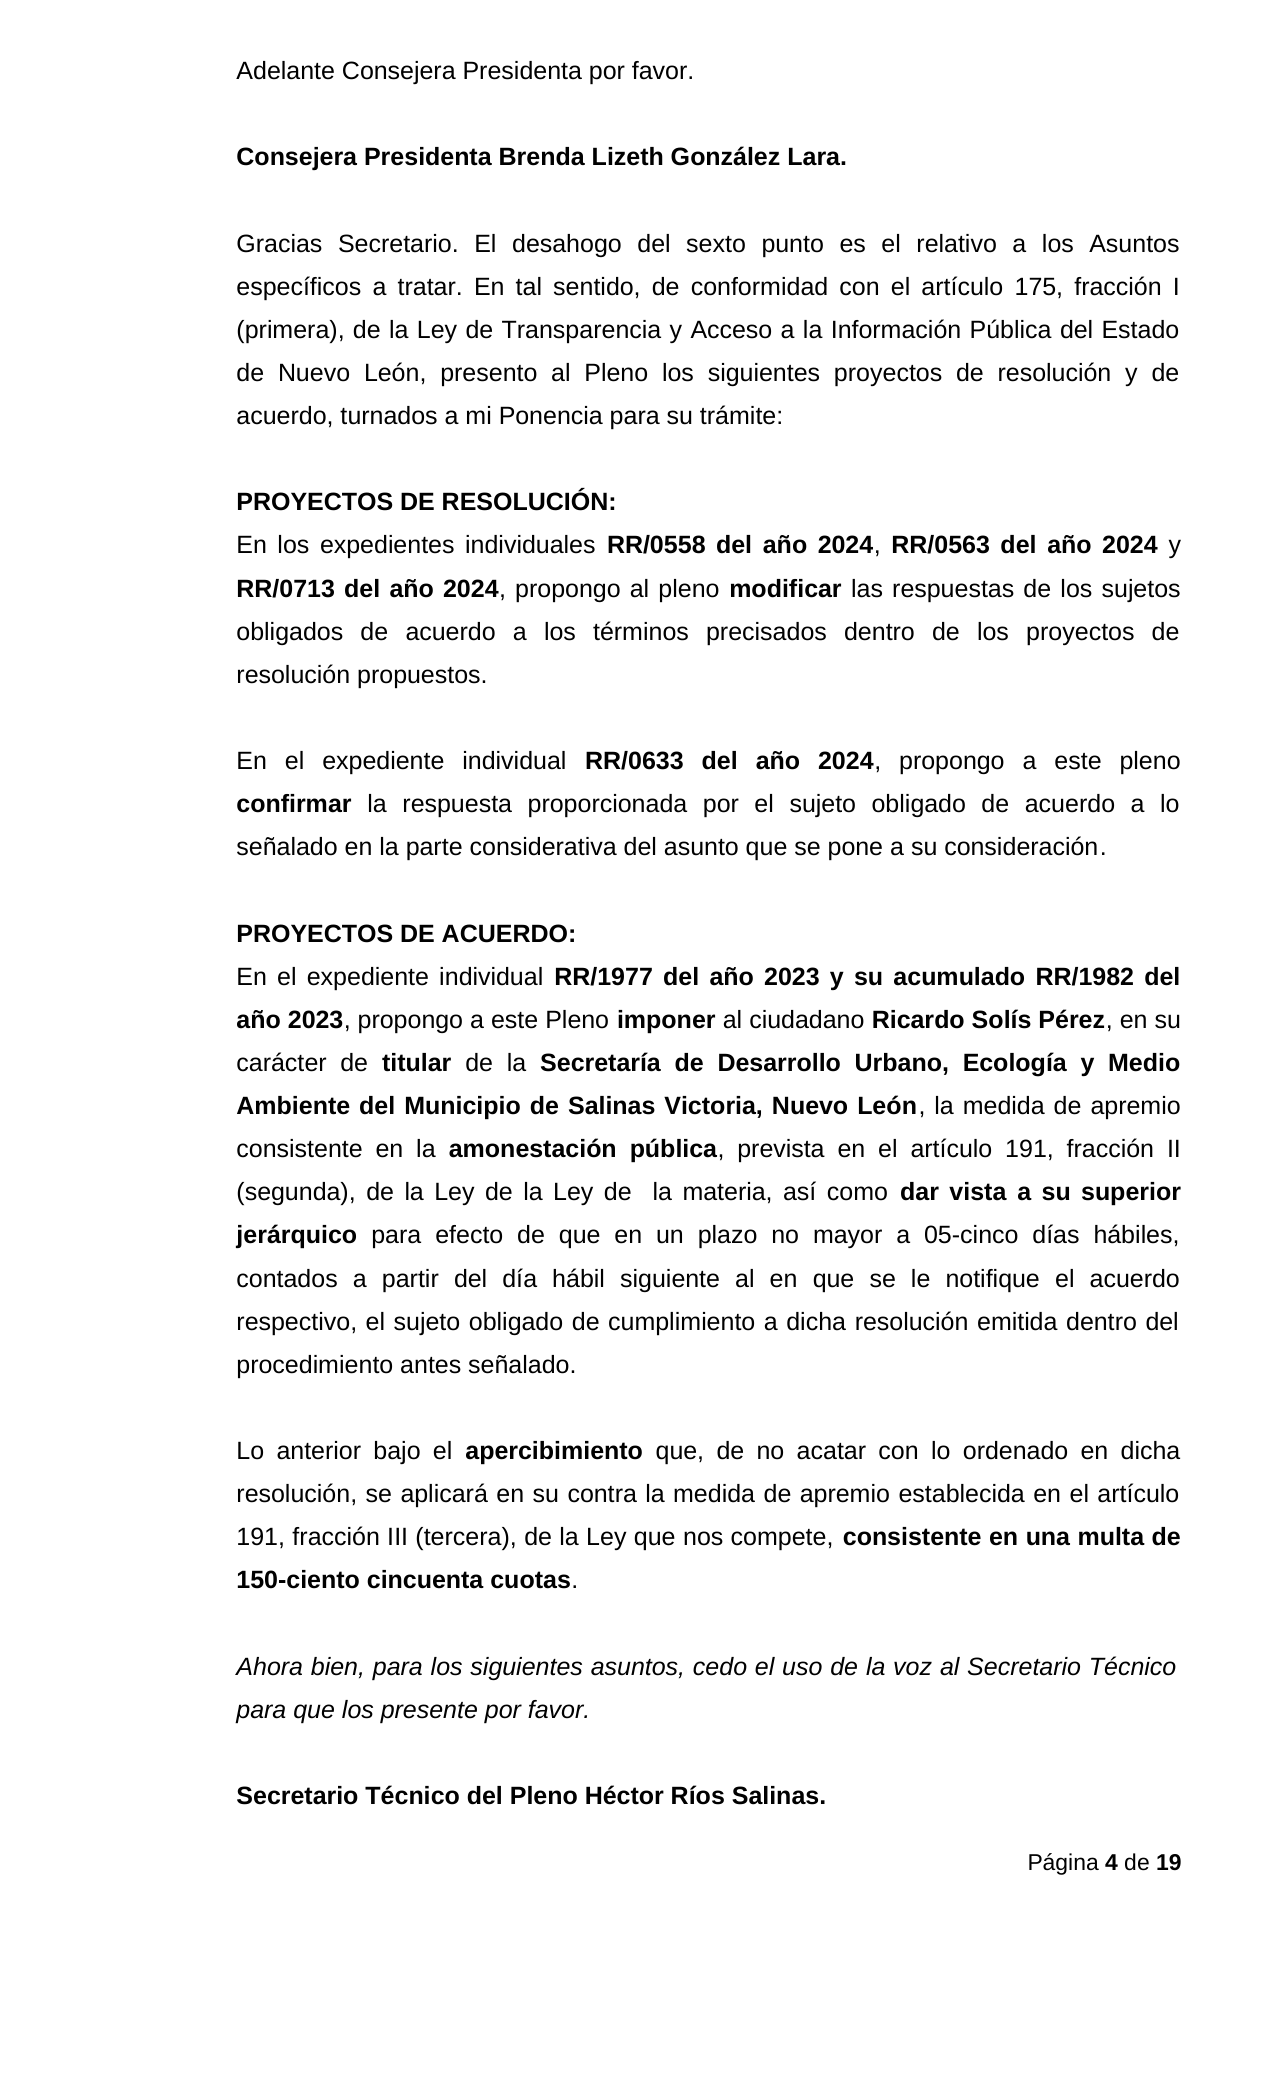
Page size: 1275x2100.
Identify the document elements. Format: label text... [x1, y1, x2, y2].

text PROYECTOS DE RESOLUCIÓN: [236, 487, 1181, 516]
text Secretario Técnico del Pleno Héctor Ríos Salinas. [236, 1781, 1181, 1810]
text En el expediente individual RR/0633 del año 2024, propongo a este pleno confirmar la respuesta proporcionada por el sujeto obligado de acuerdo a lo señalado en la parte considerativa del asunto que se pone a su consideración. [236, 746, 1181, 861]
text En los expedientes individuales RR/0558 del año 2024, RR/0563 del año 2024 y RR/0713 del año 2024, propongo al pleno modificar las respuestas de los sujetos obligados de acuerdo a los términos precisados dentro de los proyectos de resolución propuestos. [236, 531, 1181, 689]
text Gracias Secretario. El desahogo del sexto punto es el relativo a los Asuntos específicos a tratar. En tal sentido, de conformidad con el artículo 175, fracción I (primera), de la Ley de Transparencia y Acceso a la Información Pública del Estado de Nuevo León, presento al Pleno los siguientes proyectos de resolución y de acuerdo, turnados a mi Ponencia para su trámite: [236, 229, 1181, 430]
text Consejera Presidenta Brenda Lizeth González Lara. [236, 142, 1181, 171]
text Lo anterior bajo el apercibimiento que, de no acatar con lo ordenado en dicha resolución, se aplicará en su contra la medida de apremio establecida en el artículo 191, fracción III (tercera), de la Ley que nos compete, consistente en una multa de 150-ciento cincuenta cuotas. [236, 1436, 1181, 1594]
text En el expediente individual RR/1977 del año 2023 y su acumulado RR/1982 del año 2023, propongo a este Pleno imponer al ciudadano Ricardo Solís Pérez, en su carácter de titular de la Secretaría de Desarrollo Urbano, Ecología y Medio Ambiente del Municipio de Salinas Victoria, Nuevo León, la medida de apremio consistente en la amonestación pública, prevista en el artículo 191, fracción II (segunda), de la Ley de la Ley de la materia, así como dar vista a su superior jerárquico para efecto de que en un plazo no mayor a 05-cinco días hábiles, contados a partir del día hábil siguiente al en que se le notifique el acuerdo respectivo, el sujeto obligado de cumplimiento a dicha resolución emitida dentro del procedimiento antes señalado. [236, 962, 1181, 1379]
text Ahora bien, para los siguientes asuntos, cedo el uso de la voz al Secretario Técnico para que los presente por favor. [236, 1652, 1181, 1724]
text PROYECTOS DE ACUERDO: [236, 919, 1181, 947]
text Adelante Consejera Presidenta por favor. [236, 56, 1181, 85]
